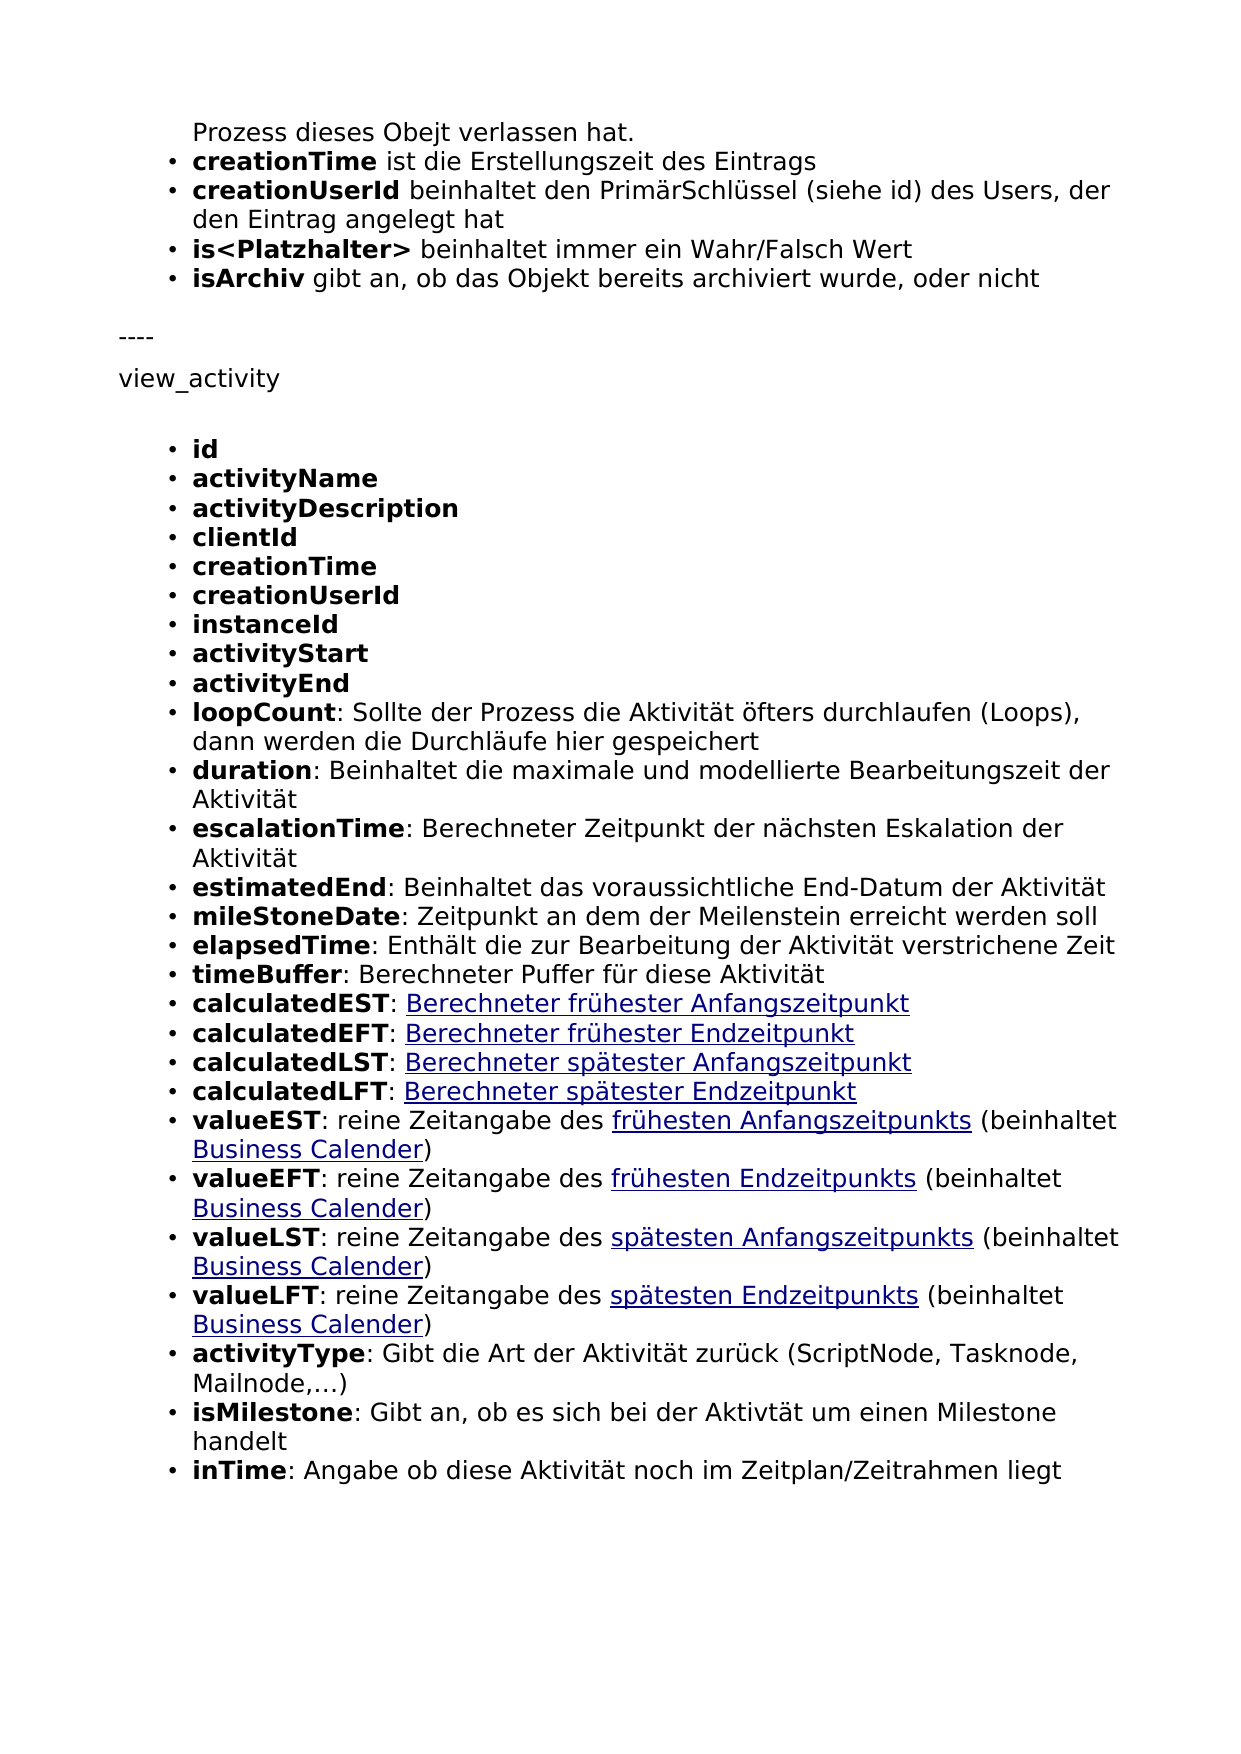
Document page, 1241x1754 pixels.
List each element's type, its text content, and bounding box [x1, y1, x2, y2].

list calculatedEFT: Berechneter frühester Endzeitpunkt [177, 1019, 1122, 1048]
list escalationTime: Berechneter Zeitpunkt der nächsten Eskalation der Aktivität [177, 814, 1122, 873]
list creationTime [177, 552, 1122, 581]
list timeBuffer: Berechneter Puffer für diese Aktivität [177, 960, 1122, 989]
list valueLST: reine Zeitangabe des spätesten Anfangszeitpunkts (beinhaltet Business Calender) [177, 1223, 1122, 1281]
text view_activity [118, 364, 1122, 393]
list estimatedEnd: Beinhaltet das voraussichtliche End-Datum der Aktivität [177, 873, 1122, 902]
list calculatedLFT: Berechneter spätester Endzeitpunkt [177, 1077, 1122, 1106]
list creationTime ist die Erstellungszeit des Eintrags [177, 147, 1122, 176]
list duration: Beinhaltet die maximale und modellierte Bearbeitungszeit der Aktivität [177, 756, 1122, 814]
list elapsedTime: Enthält die zur Bearbeitung der Aktivität verstrichene Zeit [177, 931, 1122, 960]
list is<Platzhalter> beinhaltet immer ein Wahr/Falsch Wert [177, 235, 1122, 264]
list calculatedLST: Berechneter spätester Anfangszeitpunkt [177, 1048, 1122, 1077]
list Prozess dieses Obejt verlassen hat. [177, 118, 1122, 147]
list activityDescription [177, 494, 1122, 523]
list id [177, 435, 1122, 464]
list clientId [177, 523, 1122, 552]
list valueEFT: reine Zeitangabe des frühesten Endzeitpunkts (beinhaltet Business Calender) [177, 1164, 1122, 1223]
list loopCount: Sollte der Prozess die Aktivität öfters durchlaufen (Loops), dann werden die Durchläufe hier gespeichert [177, 698, 1122, 756]
list activityName [177, 464, 1122, 494]
list activityEnd [177, 669, 1122, 698]
list isMilestone: Gibt an, ob es sich bei der Aktivtät um einen Milestone handelt [177, 1398, 1122, 1456]
list creationUserId beinhaltet den PrimärSchlüssel (siehe id) des Users, der den Eintrag angelegt hat [177, 176, 1122, 235]
list valueEST: reine Zeitangabe des frühesten Anfangszeitpunkts (beinhaltet Business Calender) [177, 1106, 1122, 1164]
list creationUserId [177, 581, 1122, 610]
list calculatedEST: Berechneter frühester Anfangszeitpunkt [177, 989, 1122, 1019]
list inTime: Angabe ob diese Aktivität noch im Zeitplan/Zeitrahmen liegt [177, 1456, 1122, 1485]
list mileStoneDate: Zeitpunkt an dem der Meilenstein erreicht werden soll [177, 902, 1122, 931]
list valueLFT: reine Zeitangabe des spätesten Endzeitpunkts (beinhaltet Business Calender) [177, 1281, 1122, 1339]
list instanceId [177, 610, 1122, 639]
text ---- [118, 323, 1122, 352]
list activityStart [177, 639, 1122, 669]
list activityType: Gibt die Art der Aktivität zurück (ScriptNode, Tasknode, Mailnode,…) [177, 1339, 1122, 1398]
list isArchiv gibt an, ob das Objekt bereits archiviert wurde, oder nicht [177, 264, 1122, 293]
